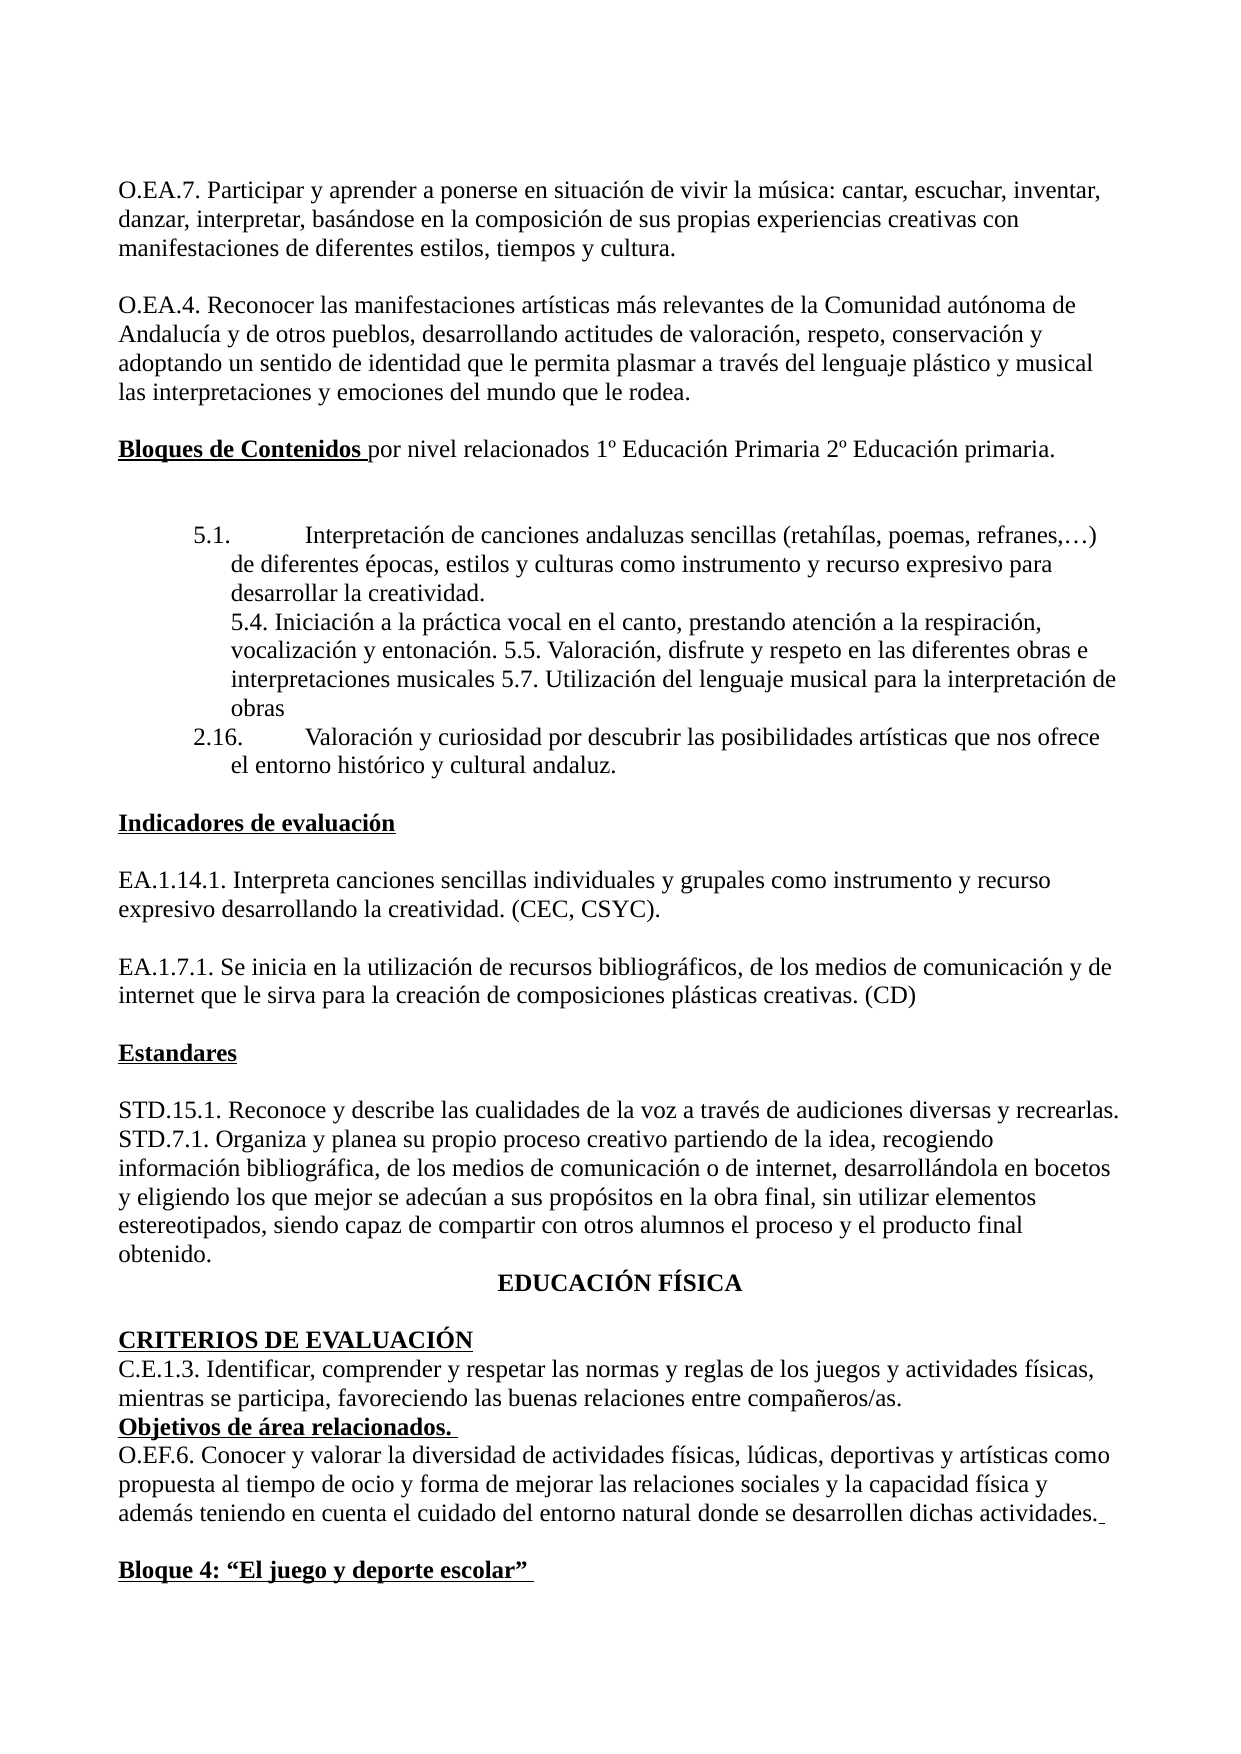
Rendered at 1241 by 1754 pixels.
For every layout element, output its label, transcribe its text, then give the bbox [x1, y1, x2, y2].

text O.EA.7. Participar y aprender a ponerse en situación de vivir la música: cantar, escuchar, inventar, danzar, interpretar, basándose en la composición de sus propias experiencias creativas con manifestaciones de diferentes estilos, tiempos y cultura. [118, 176, 1122, 262]
text Bloques de Contenidos por nivel relacionados 1º Educación Primaria 2º Educación primaria. [118, 434, 1122, 463]
text Objetivos de área relacionados. [118, 1412, 1122, 1441]
text EA.1.7.1. Se inicia en la utilización de recursos bibliográficos, de los medios de comunicación y de internet que le sirva para la creación de composiciones plásticas creativas. (CD) [118, 952, 1122, 1009]
list Interpretación de canciones andaluzas sencillas (retahílas, poemas, refranes,…) de diferentes épocas, estilos y culturas como instrumento y recurso expresivo para desarrollar la creatividad. [193, 521, 1122, 607]
text Bloque 4: “El juego y deporte escolar” [118, 1556, 1122, 1584]
text EDUCACIÓN FÍSICA [118, 1268, 1122, 1297]
text EA.1.14.1. Interpreta canciones sencillas individuales y grupales como instrumento y recurso expresivo desarrollando la creatividad. (CEC, CSYC). [118, 866, 1122, 923]
text O.EA.4. Reconocer las manifestaciones artísticas más relevantes de la Comunidad autónoma de Andalucía y de otros pueblos, desarrollando actitudes de valoración, respeto, conservación y adoptando un sentido de identidad que le permita plasmar a través del lenguaje plástico y musical las interpretaciones y emociones del mundo que le rodea. [118, 291, 1122, 406]
text Indicadores de evaluación [118, 808, 1122, 837]
text O.EF.6. Conocer y valorar la diversidad de actividades físicas, lúdicas, deportivas y artísticas como propuesta al tiempo de ocio y forma de mejorar las relaciones sociales y la capacidad física y además teniendo en cuenta el cuidado del entorno natural donde se desarrollen dichas actividades. [118, 1441, 1122, 1527]
text C.E.1.3. Identificar, comprender y respetar las normas y reglas de los juegos y actividades físicas, mientras se participa, favoreciendo las buenas relaciones entre compañeros/as. [118, 1354, 1122, 1412]
text STD.7.1. Organiza y planea su propio proceso creativo partiendo de la idea, recogiendo información bibliográfica, de los medios de comunicación o de internet, desarrollándola en bocetos y eligiendo los que mejor se adecúan a sus propósitos en la obra final, sin utilizar elementos estereotipados, siendo capaz de compartir con otros alumnos el proceso y el producto final obtenido. [118, 1124, 1122, 1268]
text Estandares [118, 1038, 1122, 1067]
text CRITERIOS DE EVALUACIÓN [118, 1326, 1122, 1354]
list Valoración y curiosidad por descubrir las posibilidades artísticas que nos ofrece el entorno histórico y cultural andaluz. [193, 722, 1122, 779]
list 5.4. Iniciación a la práctica vocal en el canto, prestando atención a la respiración, vocalización y entonación. 5.5. Valoración, disfrute y respeto en las diferentes obras e interpretaciones musicales 5.7. Utilización del lenguaje musical para la interpretación de obras [193, 607, 1122, 722]
text STD.15.1. Reconoce y describe las cualidades de la voz a través de audiciones diversas y recrearlas. [118, 1096, 1122, 1124]
